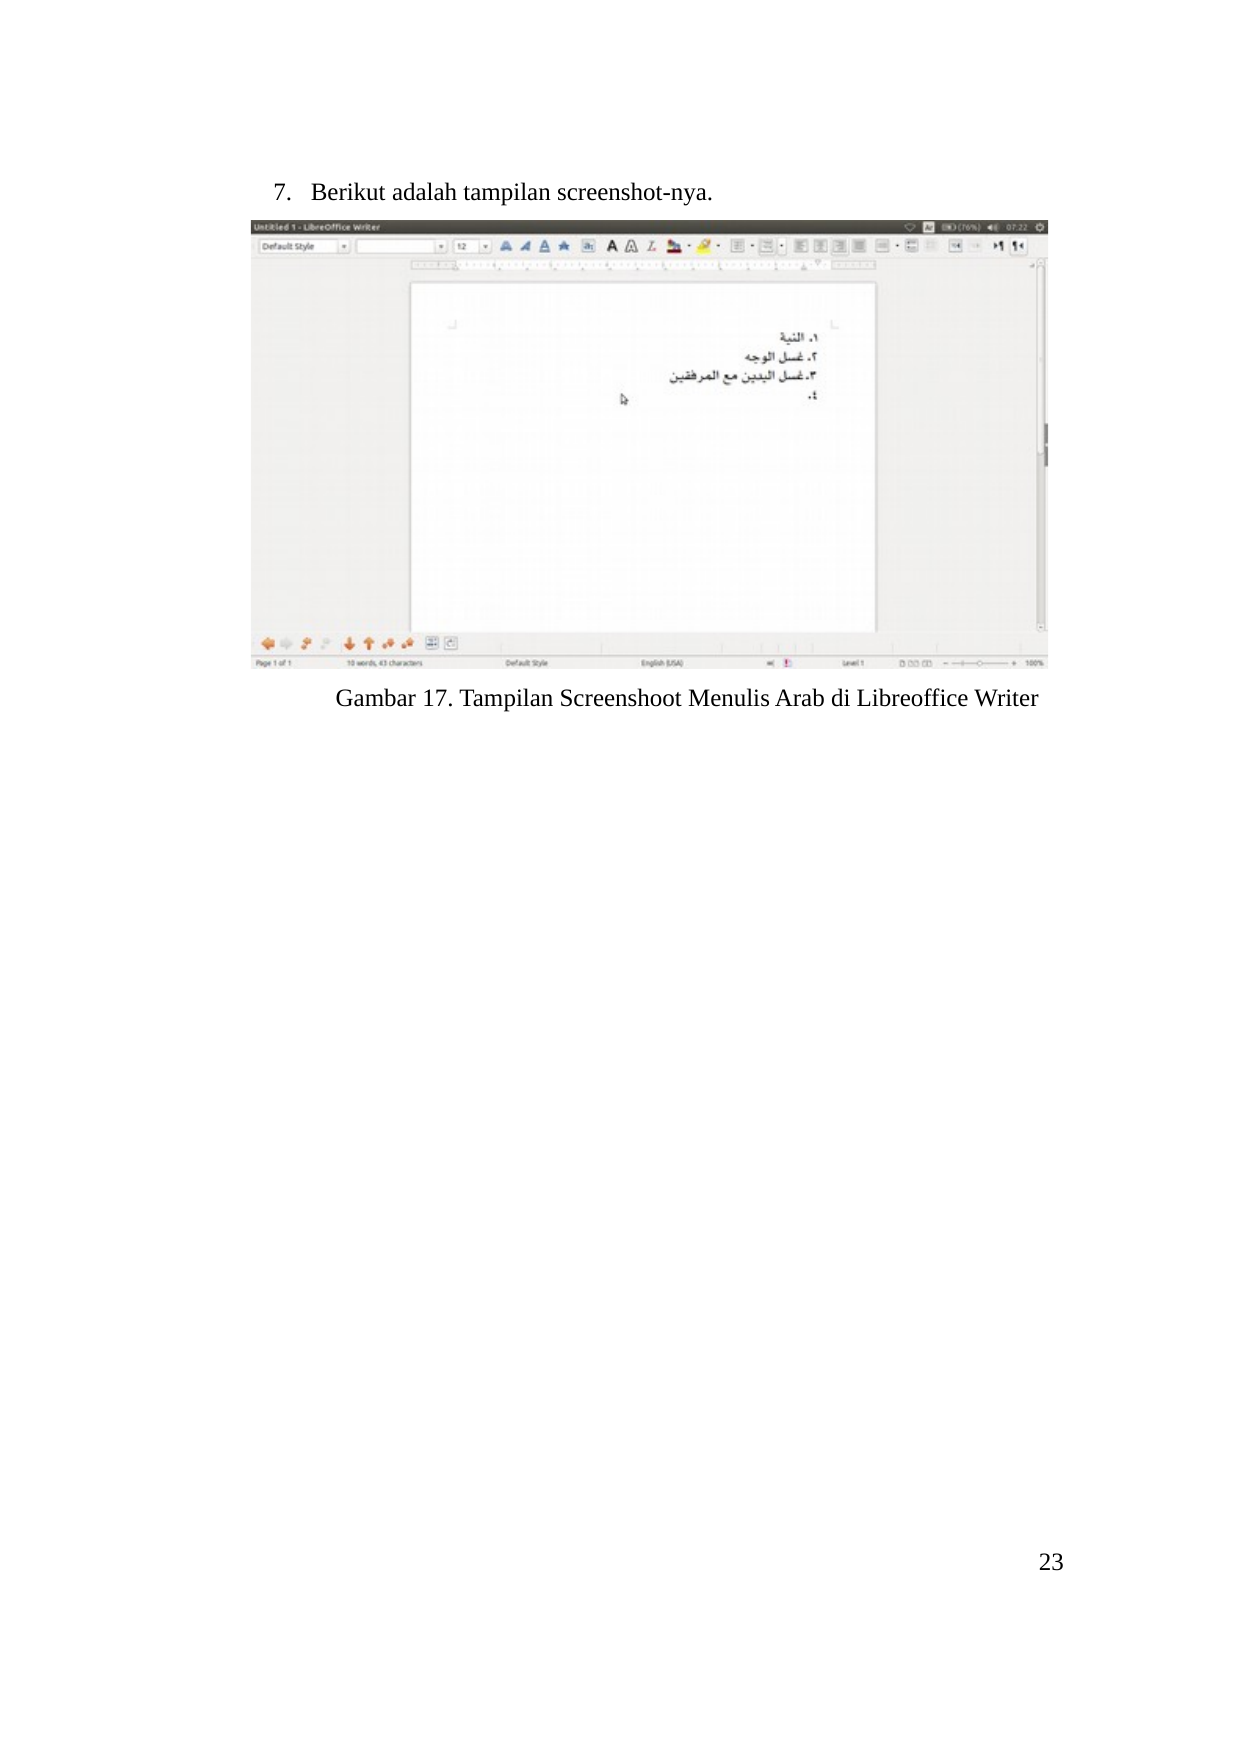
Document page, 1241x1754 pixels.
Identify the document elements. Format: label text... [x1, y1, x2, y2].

list Gambar 17. Tampilan Screenshoot Menulis Arab di Libreoffice Writer [273, 220, 1063, 712]
list Berikut adalah tampilan screenshot-nya. [273, 177, 1063, 206]
picture [250, 220, 1049, 669]
